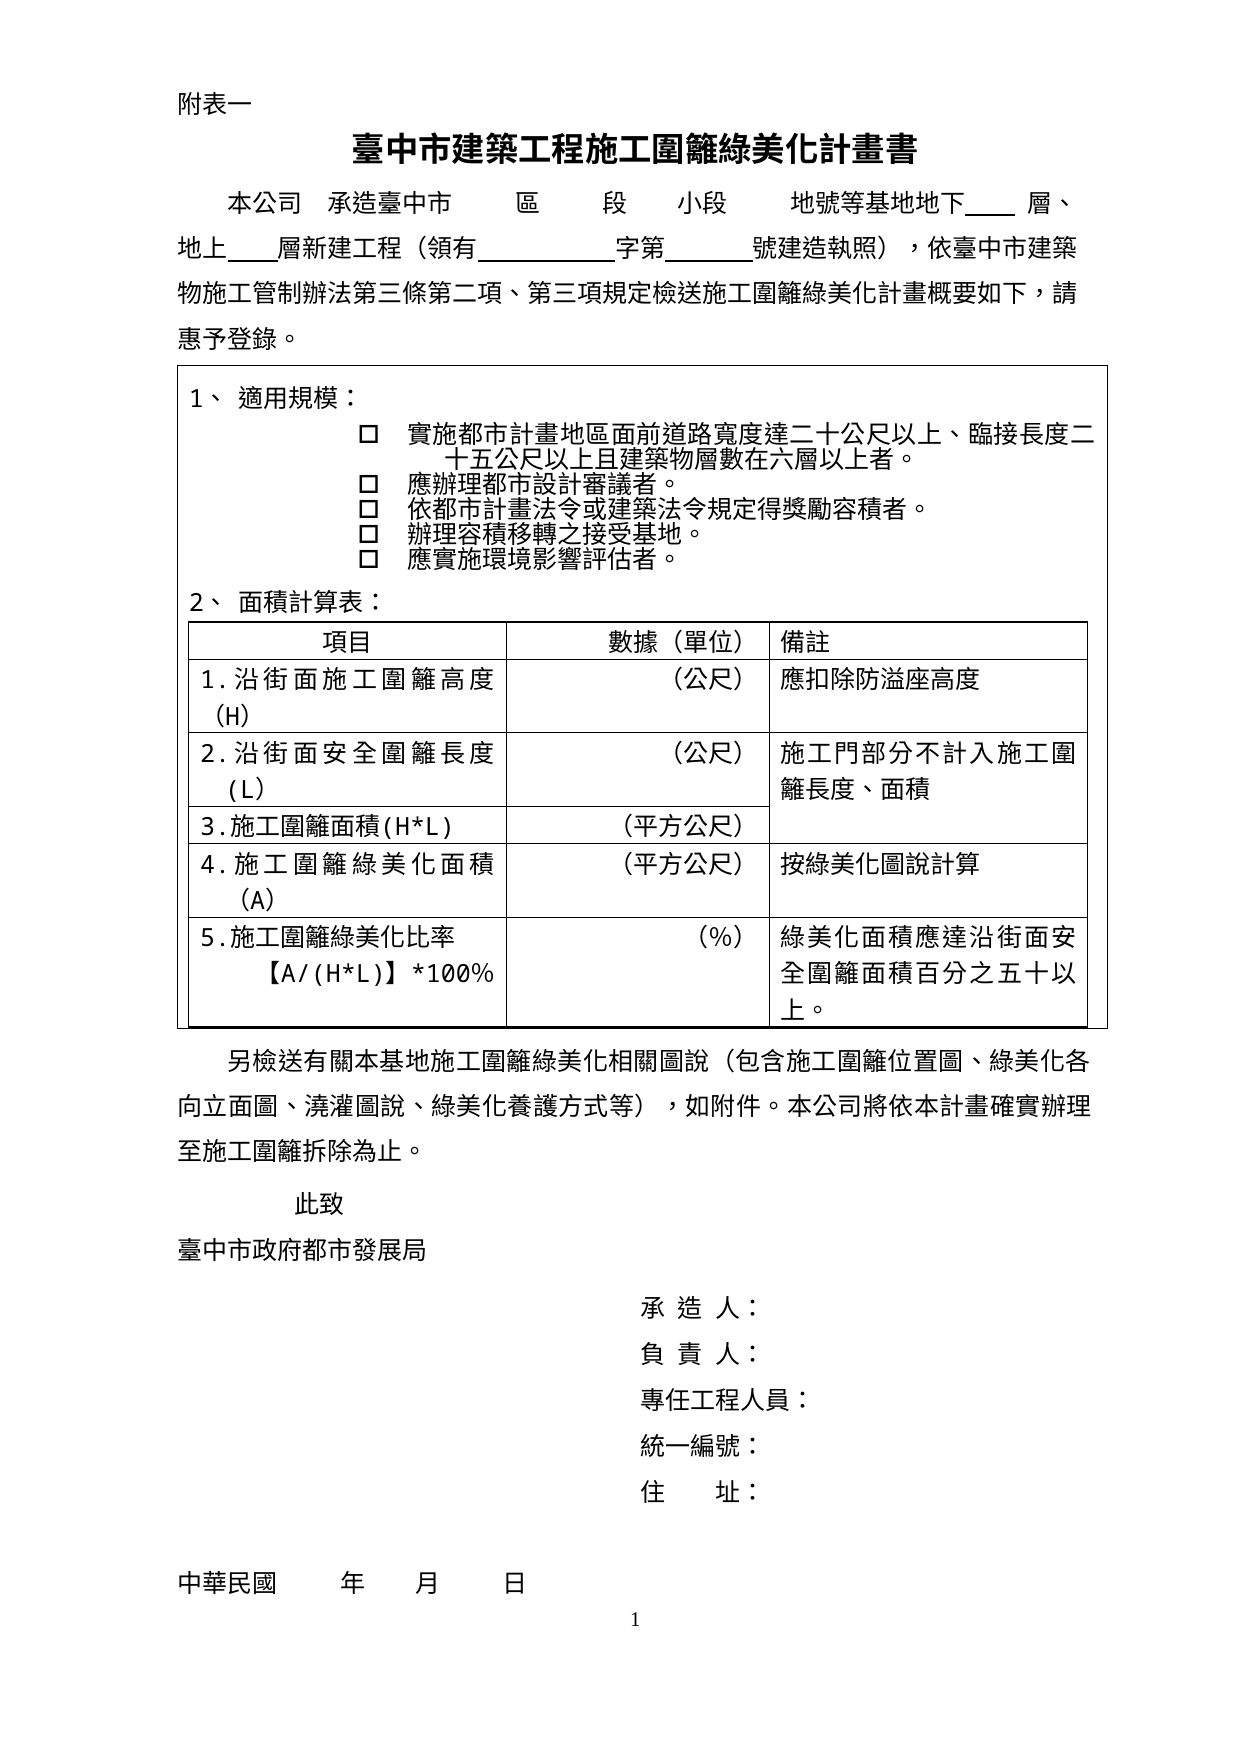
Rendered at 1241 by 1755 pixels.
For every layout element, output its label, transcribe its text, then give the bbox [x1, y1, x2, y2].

table_cell 3.施工圍籬面積(H*L) [189, 807, 506, 843]
table_cell 4.施工圍籬綠美化面積（A） [189, 844, 506, 917]
text 附表一 [177, 75, 1093, 123]
text 本公司 承造臺中市 區 段 小段 地號等基地地下 層、地上 層新建工程（領有 字第 號建造執照），依臺中市建築物施工管制辦法第三條第二項、第三項規定檢送施工圍籬綠美化計畫概要如下，請惠予登錄。 [177, 183, 1093, 356]
table_cell （平方公尺） [507, 844, 769, 917]
table_cell （％） [507, 918, 769, 1026]
table_cell 2.沿街面安全圍籬長度(L） [189, 733, 506, 806]
text 臺中市建築工程施工圍籬綠美化計畫書 [177, 123, 1093, 171]
text 另檢送有關本基地施工圍籬綠美化相關圖說（包含施工圍籬位置圖、綠美化各向立面圖、澆灌圖說、綠美化養護方式等），如附件。本公司將依本計畫確實辦理至施工圍籬拆除為止。 [177, 1041, 1093, 1168]
text 中華民國 年 月 日 [177, 1556, 1093, 1602]
table_cell 應扣除防溢座高度 [770, 660, 1087, 732]
table_cell 5.施工圍籬綠美化比率 【A/(H*L)】*100％ [189, 918, 506, 1026]
table_cell （公尺） [507, 733, 769, 806]
text 臺中市政府都市發展局 [177, 1223, 1093, 1269]
table_cell 1.沿街面施工圍籬高度（H） [189, 660, 506, 732]
text 住 址： [177, 1464, 1093, 1510]
table_header 數據（單位） [507, 623, 769, 659]
text 此致 [177, 1177, 1093, 1223]
text 統一編號： [177, 1419, 1093, 1464]
table_header 備註 [770, 623, 1087, 659]
text 負 責 人： [177, 1327, 1093, 1373]
table_header 適用規模： 實施都市計畫地區面前道路寬度達二十公尺以上、臨接長度二十五公尺以上且建築物層數在六層以上者。 應辦理都市設計審議者。 依都市計畫法令或建築法令規定得獎勵容積者。 辦理容積移轉之接受基地。 應實施環境影響評估者。 面積計算表： [178, 366, 1107, 1027]
table_header 項目 [189, 623, 506, 659]
table_cell 綠美化面積應達沿街面安全圍籬面積百分之五十以上。 [770, 918, 1087, 1026]
text 專任工程人員： [177, 1373, 1093, 1419]
table_cell 按綠美化圖說計算 [770, 844, 1087, 917]
text 承 造 人： [177, 1281, 1093, 1327]
table_cell （平方公尺） [507, 807, 769, 843]
table_cell 施工門部分不計入施工圍籬長度、面積 [770, 733, 1087, 843]
table_cell （公尺） [507, 660, 769, 732]
